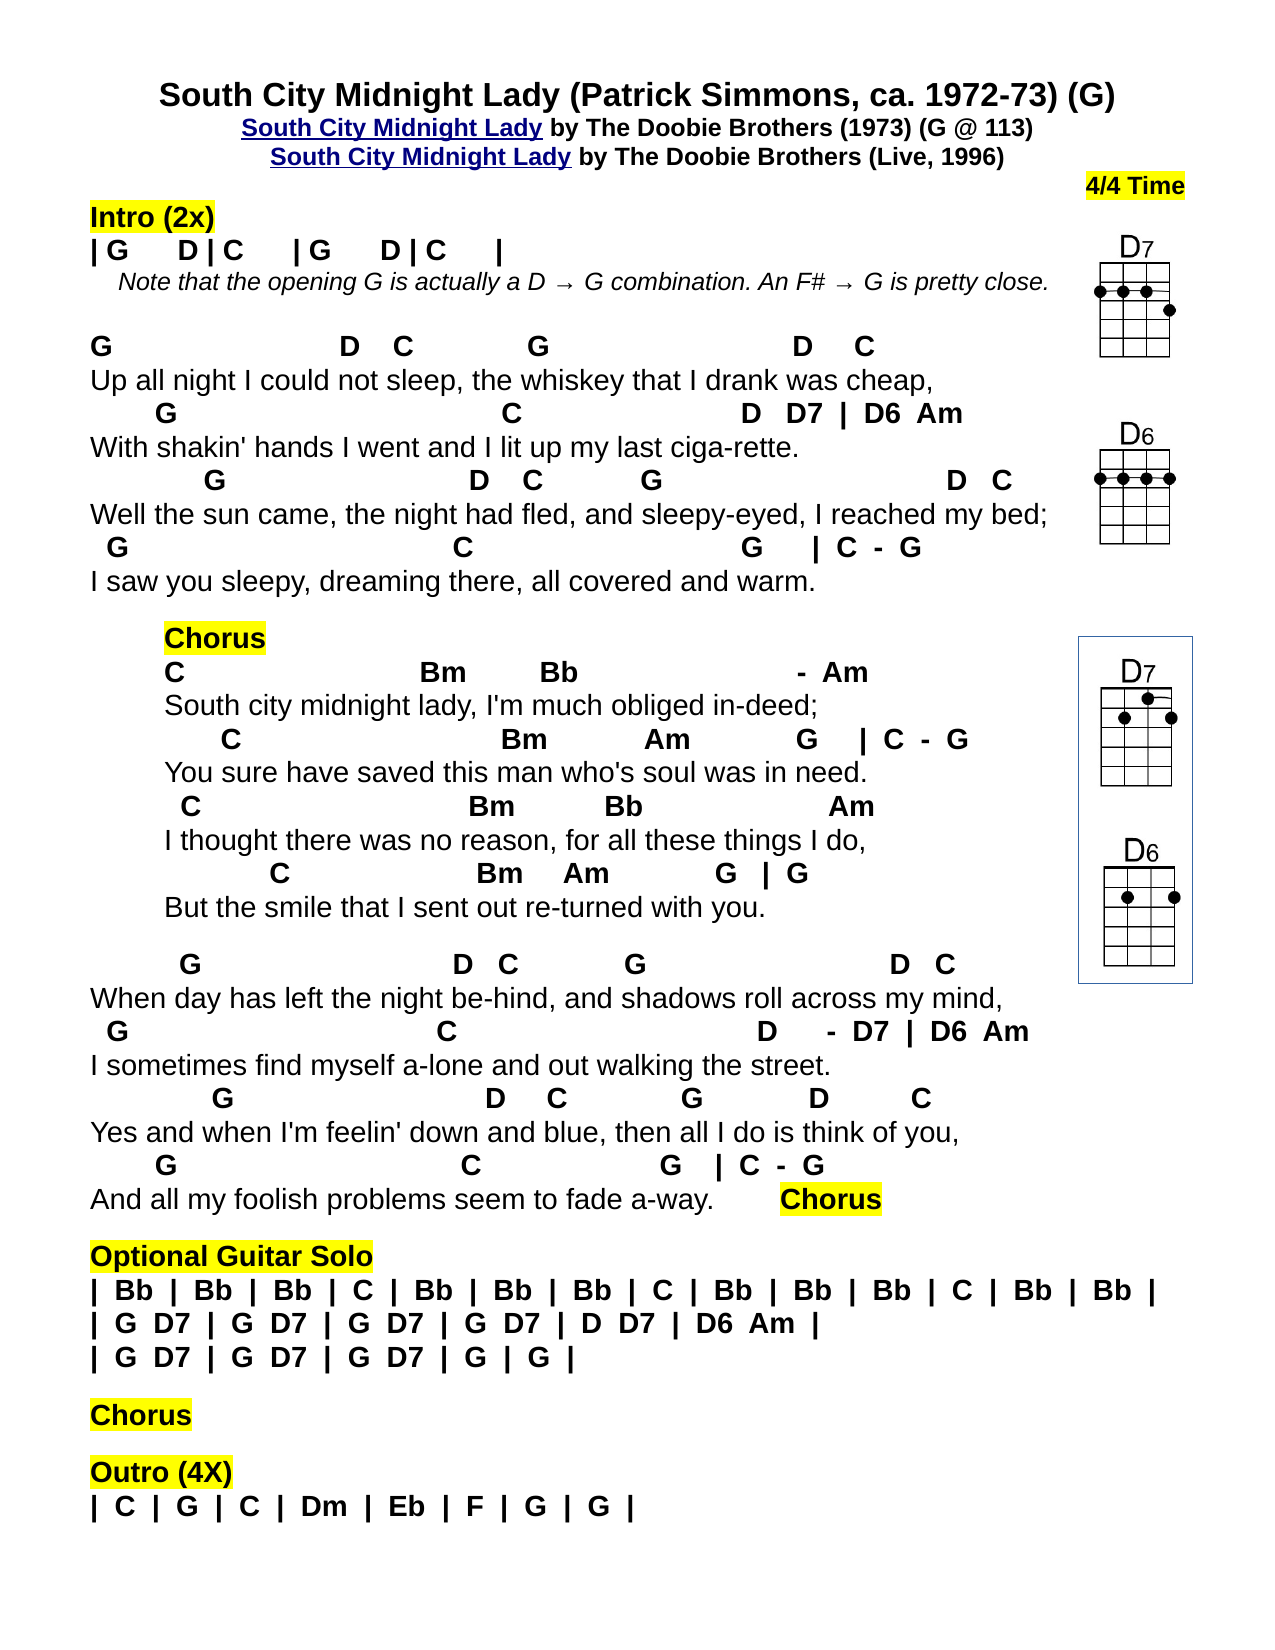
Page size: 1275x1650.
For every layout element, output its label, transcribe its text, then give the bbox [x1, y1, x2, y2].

text G D C G D C [90, 329, 1081, 363]
text C Bm Am G | G [164, 856, 1078, 890]
text C Bm Bb - Am [164, 655, 1078, 688]
text G D C G D C [90, 1081, 1185, 1115]
text With shakin' hands I went and I lit up my last ciga-rette. [90, 430, 1081, 463]
text I saw you sleepy, dreaming there, all covered and warm. [90, 564, 1185, 597]
text South City Midnight Lady by The Doobie Brothers (Live, 1996) [90, 142, 1185, 171]
text Up all night I could not sleep, the whiskey that I drank was cheap, [90, 363, 1185, 396]
text G D C G D C [90, 463, 1081, 497]
text [1079, 789, 1185, 823]
text Optional Guitar Solo [90, 1239, 1185, 1273]
text | G D7 | G D7 | G D7 | G D7 | D D7 | D6 Am | [90, 1307, 1185, 1340]
text G D C G D C [90, 947, 1078, 981]
text But the smile that I sent out re-turned with you. [164, 890, 1078, 923]
text I thought there was no reason, for all these things I do, [164, 823, 1078, 856]
text G C G | C - G [90, 1148, 1185, 1182]
text South City Midnight Lady (Patrick Simmons, ca. 1972-73) (G) [90, 75, 1185, 113]
text G C D - D7 | D6 Am [90, 1014, 1185, 1048]
text | G D7 | G D7 | G D7 | G | G | [90, 1340, 1185, 1374]
text Well the sun came, the night had fled, and sleepy-eyed, I reached my bed; [90, 497, 1081, 530]
text G C G | C - G [90, 530, 1185, 564]
text Outro (4X) [90, 1455, 1185, 1489]
text Intro (2x) [90, 200, 1185, 233]
text | Bb | Bb | Bb | C | Bb | Bb | Bb | C | Bb | Bb | Bb | C | Bb | Bb | [90, 1273, 1185, 1307]
picture [1081, 402, 1188, 562]
text When day has left the night be-hind, and shadows roll across my mind, [90, 981, 1185, 1014]
text Yes and when I'm feelin' down and blue, then all I do is think of you, [90, 1115, 1185, 1148]
text | C | G | C | Dm | Eb | F | G | G | [90, 1489, 1185, 1522]
text I sometimes find myself a-lone and out walking the street. [90, 1048, 1185, 1081]
text Note that the opening G is actually a D → G combination. An F# → G is pretty close. [90, 267, 1081, 296]
text C Bm Bb Am [164, 789, 1078, 823]
text South city midnight lady, I'm much obliged in-deed; [164, 688, 1078, 722]
text | G D | C | G D | C | [90, 233, 1081, 267]
text Chorus [90, 1398, 1185, 1431]
text South City Midnight Lady by The Doobie Brothers (1973) (G @ 113) [90, 113, 1185, 142]
text G C D D7 | D6 Am [90, 396, 1185, 430]
text You sure have saved this man who's soul was in need. [164, 756, 1078, 789]
text Chorus [164, 621, 1185, 655]
picture [1082, 638, 1190, 805]
text And all my foolish problems seem to fade a-way. Chorus [90, 1182, 1185, 1216]
text C Bm Am G | C - G [164, 722, 1078, 756]
picture [1085, 817, 1192, 983]
picture [1081, 215, 1188, 375]
text 4/4 Time [90, 171, 1185, 200]
